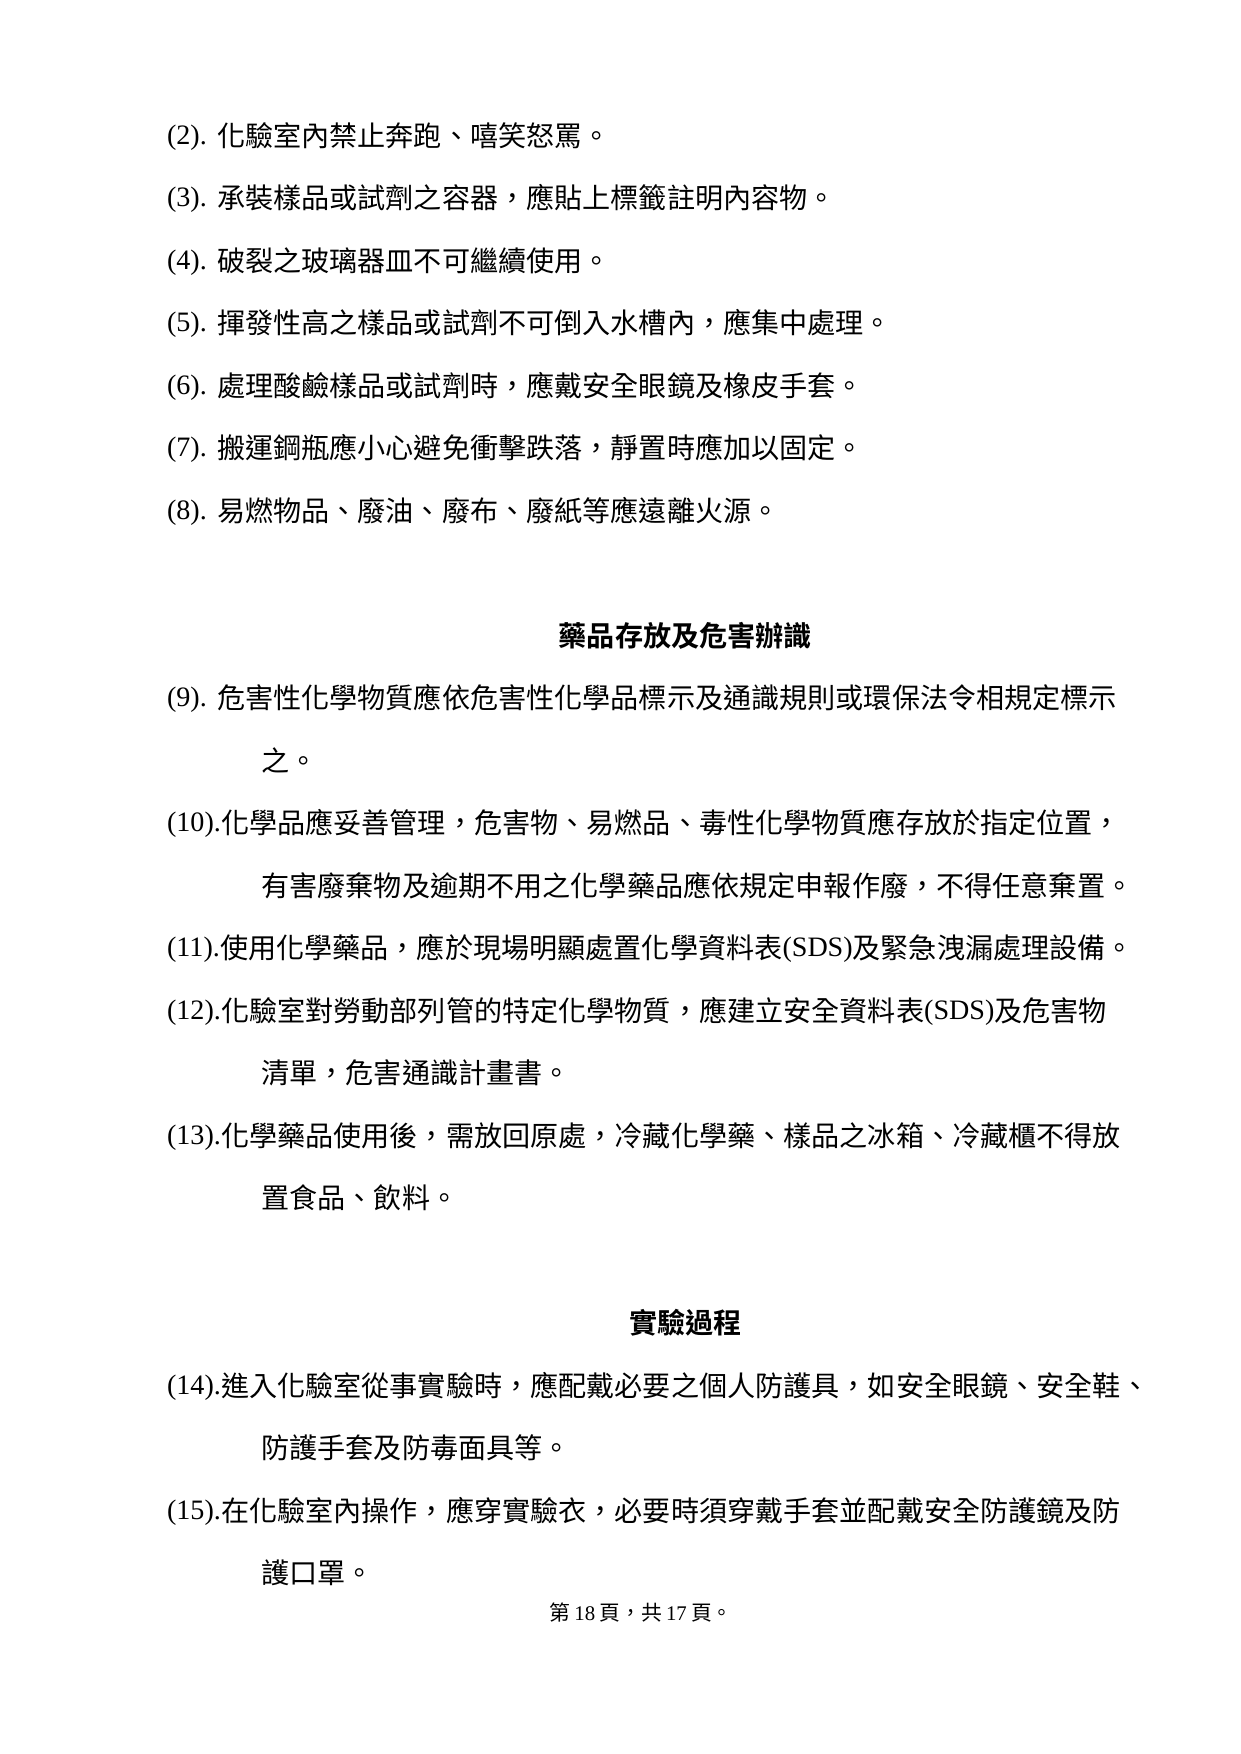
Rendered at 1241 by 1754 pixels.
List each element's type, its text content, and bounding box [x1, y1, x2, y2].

list 在化驗室內操作，應穿實驗衣，必要時須穿戴手套並配戴安全防護鏡及防護口罩。 [204, 1467, 1122, 1592]
list 進入化驗室從事實驗時，應配戴必要之個人防護具，如安全眼鏡、安全鞋、防護手套及防毒面具等。 [204, 1342, 1122, 1467]
list 化驗室對勞動部列管的特定化學物質，應建立安全資料表(SDS)及危害物清單，危害通識計畫書。 [204, 967, 1122, 1092]
list 揮發性高之樣品或試劑不可倒入水槽內，應集中處理。 [204, 280, 1122, 342]
list 易燃物品、廢油、廢布、廢紙等應遠離火源。 [204, 467, 1122, 530]
list 化學藥品使用後，需放回原處，冷藏化學藥、樣品之冰箱、冷藏櫃不得放置食品、飲料。 [204, 1092, 1122, 1217]
text 實驗過程 [248, 1280, 1122, 1342]
list 搬運鋼瓶應小心避免衝擊跌落，靜置時應加以固定。 [204, 405, 1122, 467]
list 使用化學藥品，應於現場明顯處置化學資料表(SDS)及緊急洩漏處理設備。 [204, 905, 1122, 967]
list 化驗室內禁止奔跑、嘻笑怒罵。 [204, 92, 1122, 155]
list 危害性化學物質應依危害性化學品標示及通識規則或環保法令相規定標示之。 [204, 655, 1122, 780]
list 承裝樣品或試劑之容器，應貼上標籤註明內容物。 [204, 155, 1122, 217]
text 藥品存放及危害辦識 [248, 592, 1122, 655]
list 處理酸鹼樣品或試劑時，應戴安全眼鏡及橡皮手套。 [204, 342, 1122, 405]
list 破裂之玻璃器皿不可繼續使用。 [204, 217, 1122, 280]
list 化學品應妥善管理，危害物、易燃品、毒性化學物質應存放於指定位置，有害廢棄物及逾期不用之化學藥品應依規定申報作廢，不得任意棄置。 [204, 780, 1122, 905]
